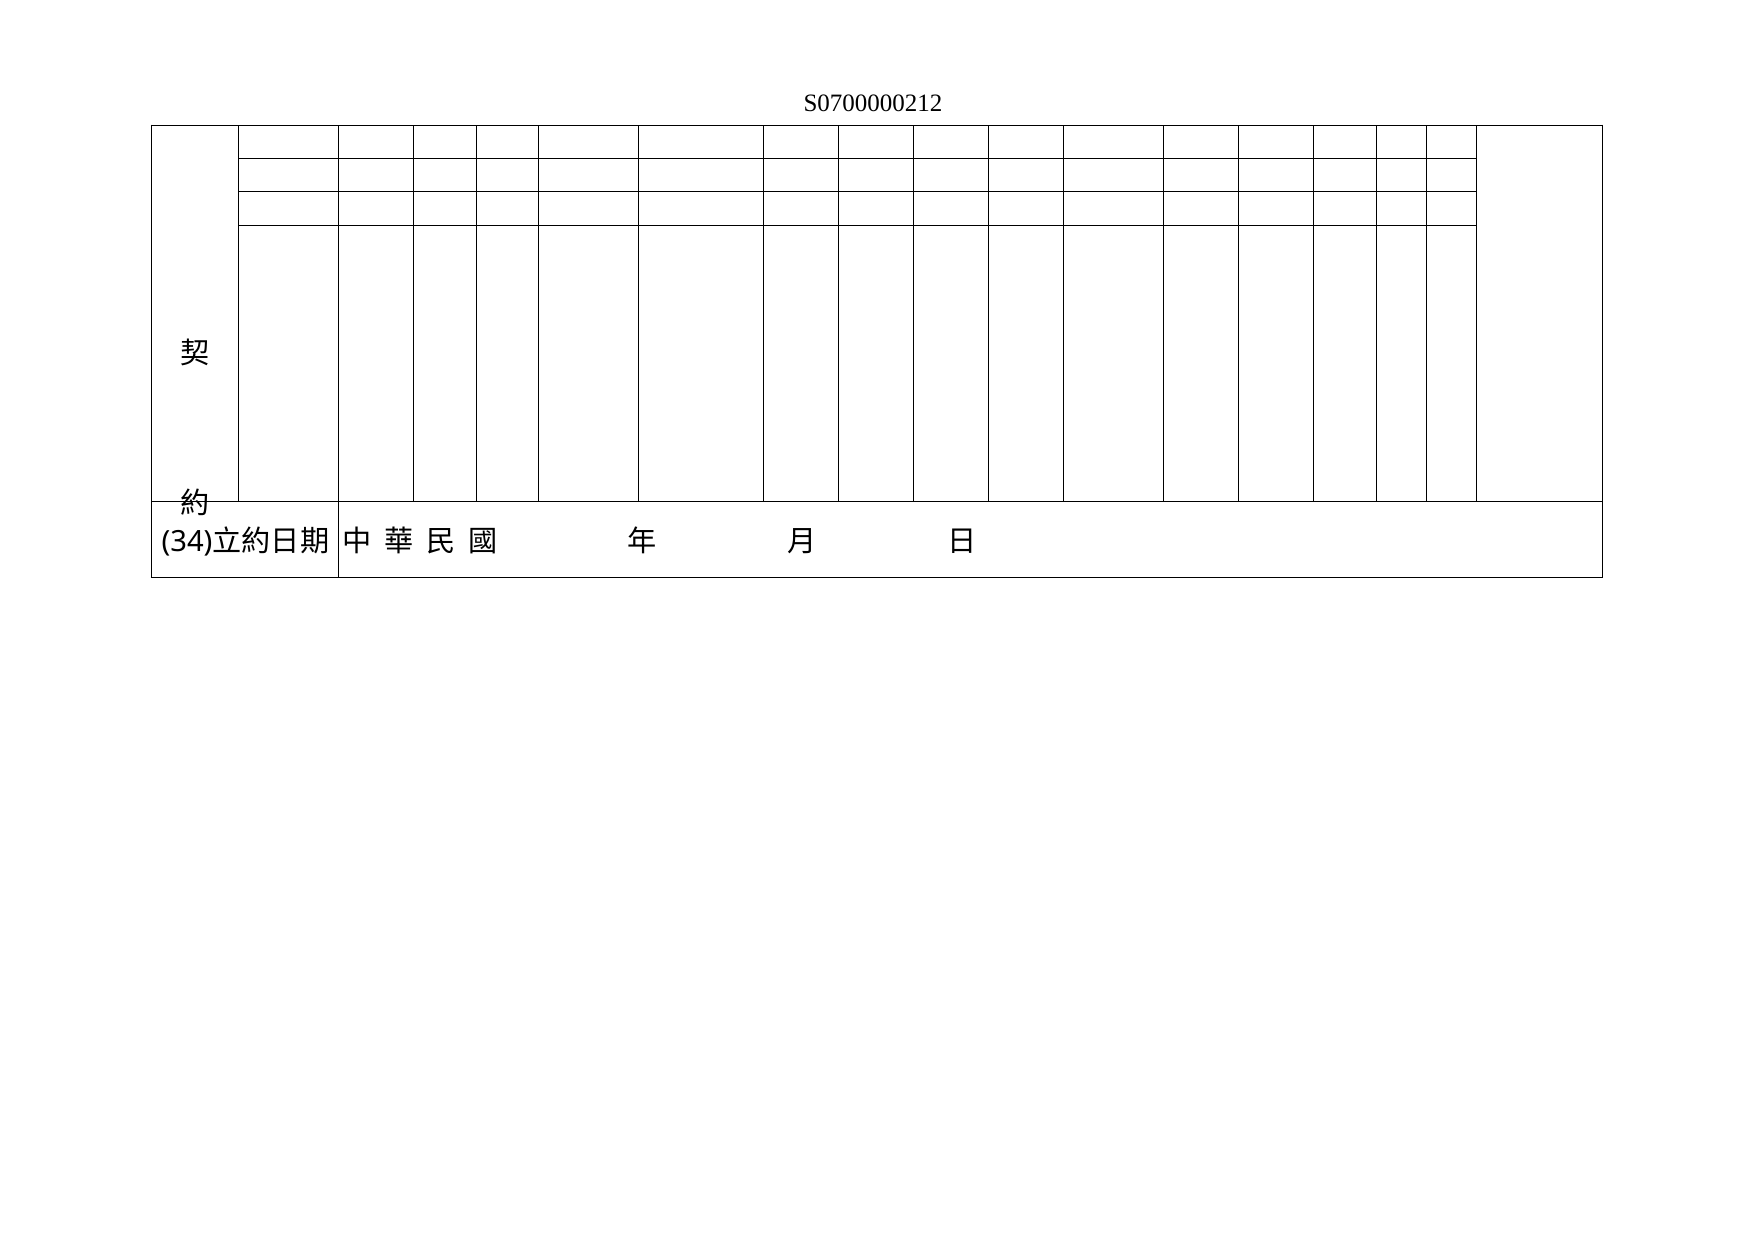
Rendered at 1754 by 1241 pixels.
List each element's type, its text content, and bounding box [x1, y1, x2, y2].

table_cell 中 華 民 國 年 月 日 [339, 502, 1602, 577]
table_cell [1064, 192, 1163, 224]
table_cell [539, 226, 638, 501]
table_cell [539, 126, 638, 158]
table_cell [1064, 226, 1163, 501]
table_cell [914, 159, 988, 191]
table_cell [1239, 126, 1313, 158]
table_cell [639, 159, 763, 191]
table_cell [989, 192, 1063, 224]
table_cell [1064, 159, 1163, 191]
table_cell [477, 159, 538, 191]
table_cell [1064, 126, 1163, 158]
table_cell [414, 126, 476, 158]
table_cell [1377, 226, 1426, 501]
table_cell [1164, 126, 1238, 158]
table_cell [239, 226, 338, 501]
table_cell [1427, 192, 1476, 224]
table_cell [239, 159, 338, 191]
table_cell [339, 192, 413, 224]
table_cell [339, 159, 413, 191]
table_cell [477, 226, 538, 501]
table_cell [1377, 192, 1426, 224]
table_cell [639, 192, 763, 224]
table_cell [839, 192, 913, 224]
table_cell [839, 159, 913, 191]
table_cell [539, 159, 638, 191]
table_cell [1239, 159, 1313, 191]
table_cell [239, 126, 338, 158]
table_cell 訂 立 契 約 人 [152, 126, 238, 501]
table_cell [1427, 159, 1476, 191]
table_cell [477, 192, 538, 224]
table_cell [239, 192, 338, 224]
table_cell [914, 226, 988, 501]
table_cell [1314, 226, 1376, 501]
table_cell [764, 226, 838, 501]
table_cell [1377, 159, 1426, 191]
table_cell [639, 126, 763, 158]
table_cell [414, 226, 476, 501]
table_cell [414, 159, 476, 191]
table_cell [1164, 159, 1238, 191]
table_cell [1427, 126, 1476, 158]
table_cell [414, 192, 476, 224]
table_cell [1377, 126, 1426, 158]
table_cell (34)立約日期 [152, 502, 338, 577]
table_cell [1314, 159, 1376, 191]
table_cell [1164, 192, 1238, 224]
table_cell [914, 192, 988, 224]
table_cell [1314, 192, 1376, 224]
table_cell [477, 126, 538, 158]
table_cell [339, 126, 413, 158]
table_cell [1164, 226, 1238, 501]
table_cell [989, 159, 1063, 191]
table_cell [1477, 126, 1602, 501]
table_cell [1427, 226, 1476, 501]
table_cell [1314, 126, 1376, 158]
table_cell [764, 159, 838, 191]
table_cell [1239, 192, 1313, 224]
table_cell [839, 226, 913, 501]
table_cell [1239, 226, 1313, 501]
table_cell [914, 126, 988, 158]
table_cell [764, 192, 838, 224]
table_cell [539, 192, 638, 224]
table_cell [989, 226, 1063, 501]
table_cell [989, 126, 1063, 158]
table_cell [839, 126, 913, 158]
table_cell [764, 126, 838, 158]
table_cell [639, 226, 763, 501]
table_cell [339, 226, 413, 501]
